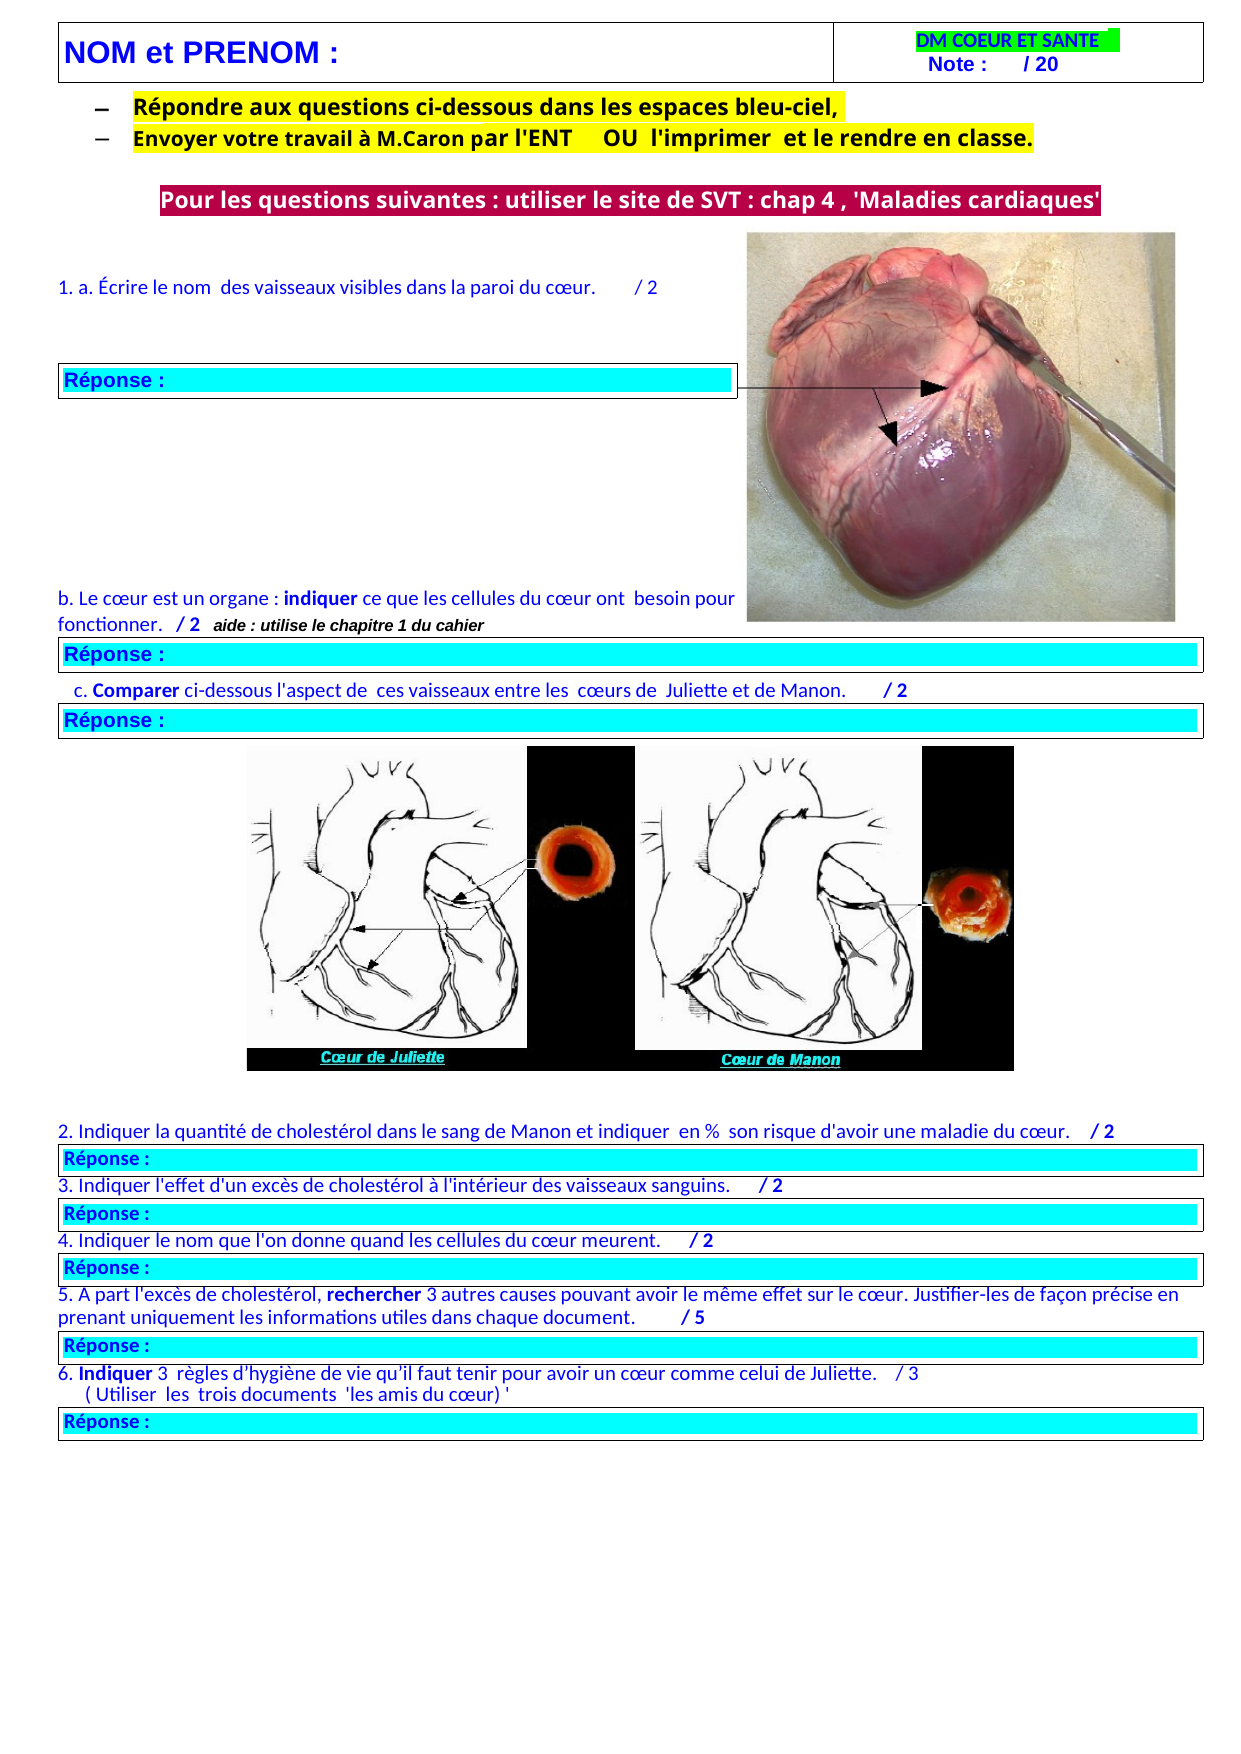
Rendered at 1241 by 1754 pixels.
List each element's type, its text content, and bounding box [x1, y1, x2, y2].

list Envoyer votre travail à M.Caron par l'ENT OU l'imprimer et le rendre en classe. [95, 122, 1203, 153]
table_header DM COEUR ET SANTE Note : / 20 lités : [834, 23, 1203, 82]
text 5. A part l'excès de cholestérol, rechercher 3 autres causes pouvant avoir le même effet sur le cœur. Justifier-les de façon précise en prenant uniquement les informations utiles dans chaque document. / 5 [58, 1287, 1203, 1331]
picture [246, 746, 1014, 1071]
table_header Réponse : [59, 1199, 1203, 1231]
table_header Réponse : [59, 1145, 1203, 1176]
table_header Réponse : [59, 638, 1203, 672]
table_header Réponse : [59, 1332, 1203, 1364]
list Répondre aux questions ci-dessous dans les espaces bleu-ciel, [95, 91, 1203, 122]
text b. Le cœur est un organe : indiquer ce que les cellules du cœur ont besoin pour fonctionner. / 2 aide : utilise le chapitre 1 du cahier [58, 589, 1203, 637]
text 2. Indiquer la quantité de cholestérol dans le sang de Manon et indiquer en % son risque d'avoir une maladie du cœur. / 2 [58, 1122, 1203, 1143]
text c. Comparer ci-dessous l'aspect de ces vaisseaux entre les cœurs de Juliette et de Manon. / 2 [58, 681, 1203, 703]
table_header NOM et PRENOM : [59, 23, 833, 82]
table_header Réponse : [59, 364, 737, 398]
text 4. Indiquer le nom que l'on donne quand les cellules du cœur meurent. / 2 [58, 1232, 1203, 1253]
table_header Réponse : [59, 1408, 1203, 1440]
text 1. a. Écrire le nom des vaisseaux visibles dans la paroi du cœur. / 2 [58, 272, 738, 301]
table_header Réponse : [59, 1254, 1203, 1286]
picture [738, 225, 1182, 626]
text 3. Indiquer l'effet d'un excès de cholestérol à l'intérieur des vaisseaux sanguins. / 2 [58, 1177, 1203, 1198]
table_header Réponse : [59, 704, 1203, 738]
text 6. Indiquer 3 règles d’hygiène de vie qu’il faut tenir pour avoir un cœur comme celui de Juliette. / 3 [58, 1365, 1203, 1385]
text Pour les questions suivantes : utiliser le site de SVT : chap 4 , 'Maladies cardiaques' [58, 184, 1203, 216]
text ( Utiliser les trois documents 'les amis du cœur) ' [58, 1385, 1203, 1407]
